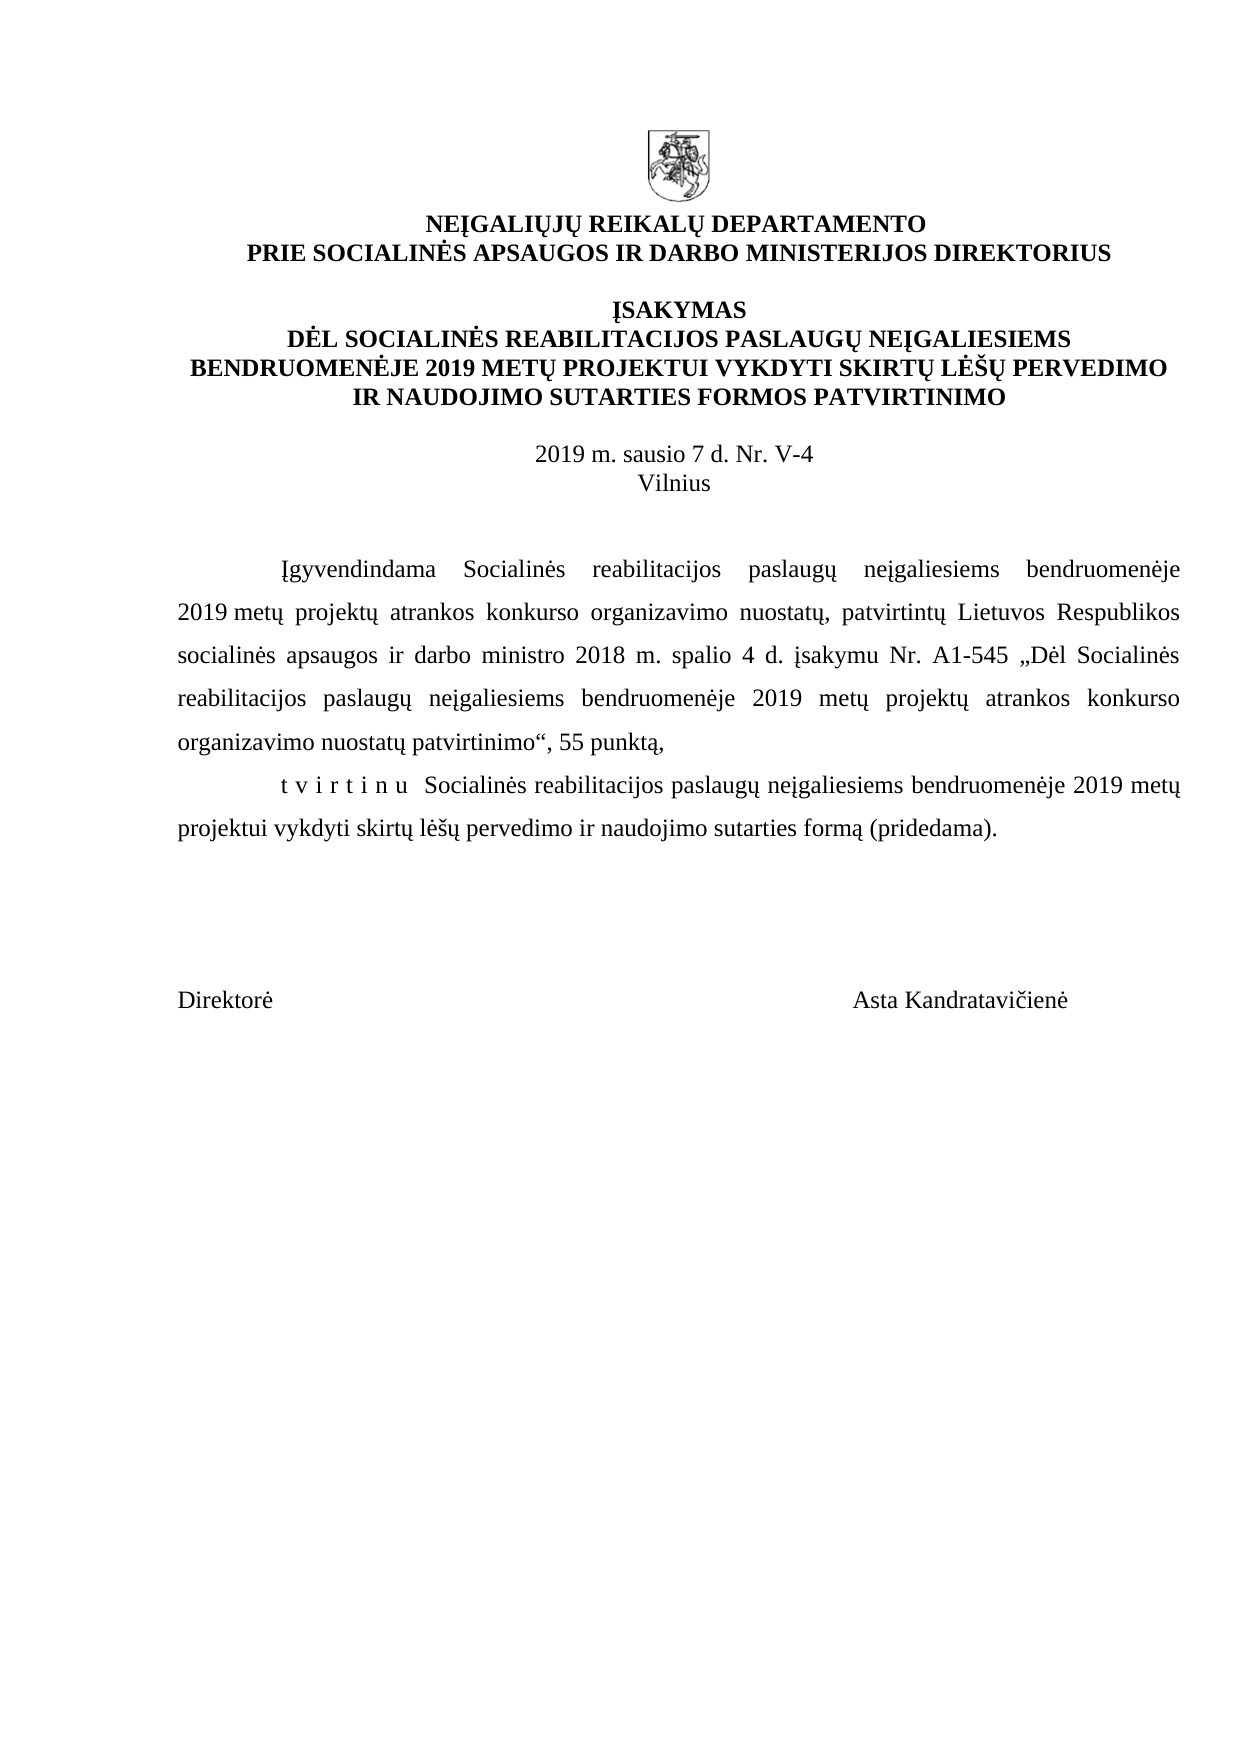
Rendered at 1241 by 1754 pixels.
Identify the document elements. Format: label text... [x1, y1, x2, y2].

text ĮSAKYMAS [177, 295, 1181, 324]
text t v i r t i n u Socialinės reabilitacijos paslaugų neįgaliesiems bendruomenėje 2019 metų projektui vykdyti skirtų lėšų pervedimo ir naudojimo sutarties formą (pridedama). [177, 770, 1181, 842]
text 2019 m. sausio 7 d. Nr. V-4 [177, 439, 1171, 468]
text PRIE socialinės apsaugos ir darbo ministerijos DIREKTORIUS [177, 238, 1181, 267]
text neįgaliųjų REIKALų departamentO [177, 209, 1181, 238]
text Įgyvendindama Socialinės reabilitacijos paslaugų neįgaliesiems bendruomenėje 2019 metų projektų atrankos konkurso organizavimo nuostatų, patvirtintų Lietuvos Respublikos socialinės apsaugos ir darbo ministro 2018 m. spalio 4 d. įsakymu Nr. A1-545 „Dėl Socialinės reabilitacijos paslaugų neįgaliesiems bendruomenėje 2019 metų projektų atrankos konkurso organizavimo nuostatų patvirtinimo“, 55 punktą, [177, 554, 1181, 755]
text Direktorė Asta Kandratavičienė [177, 985, 1181, 1014]
text Dėl Socialinės reabilitacijos PASLAUGŲ neįgaliesiems bendruomenėje 2019 metŲ projektUI vykdyTi SKIRTŲ lėšų pervedimo ir naudojimo SUTARTIes formOS patvirtinimo [177, 324, 1181, 410]
text Vilnius [177, 468, 1171, 497]
